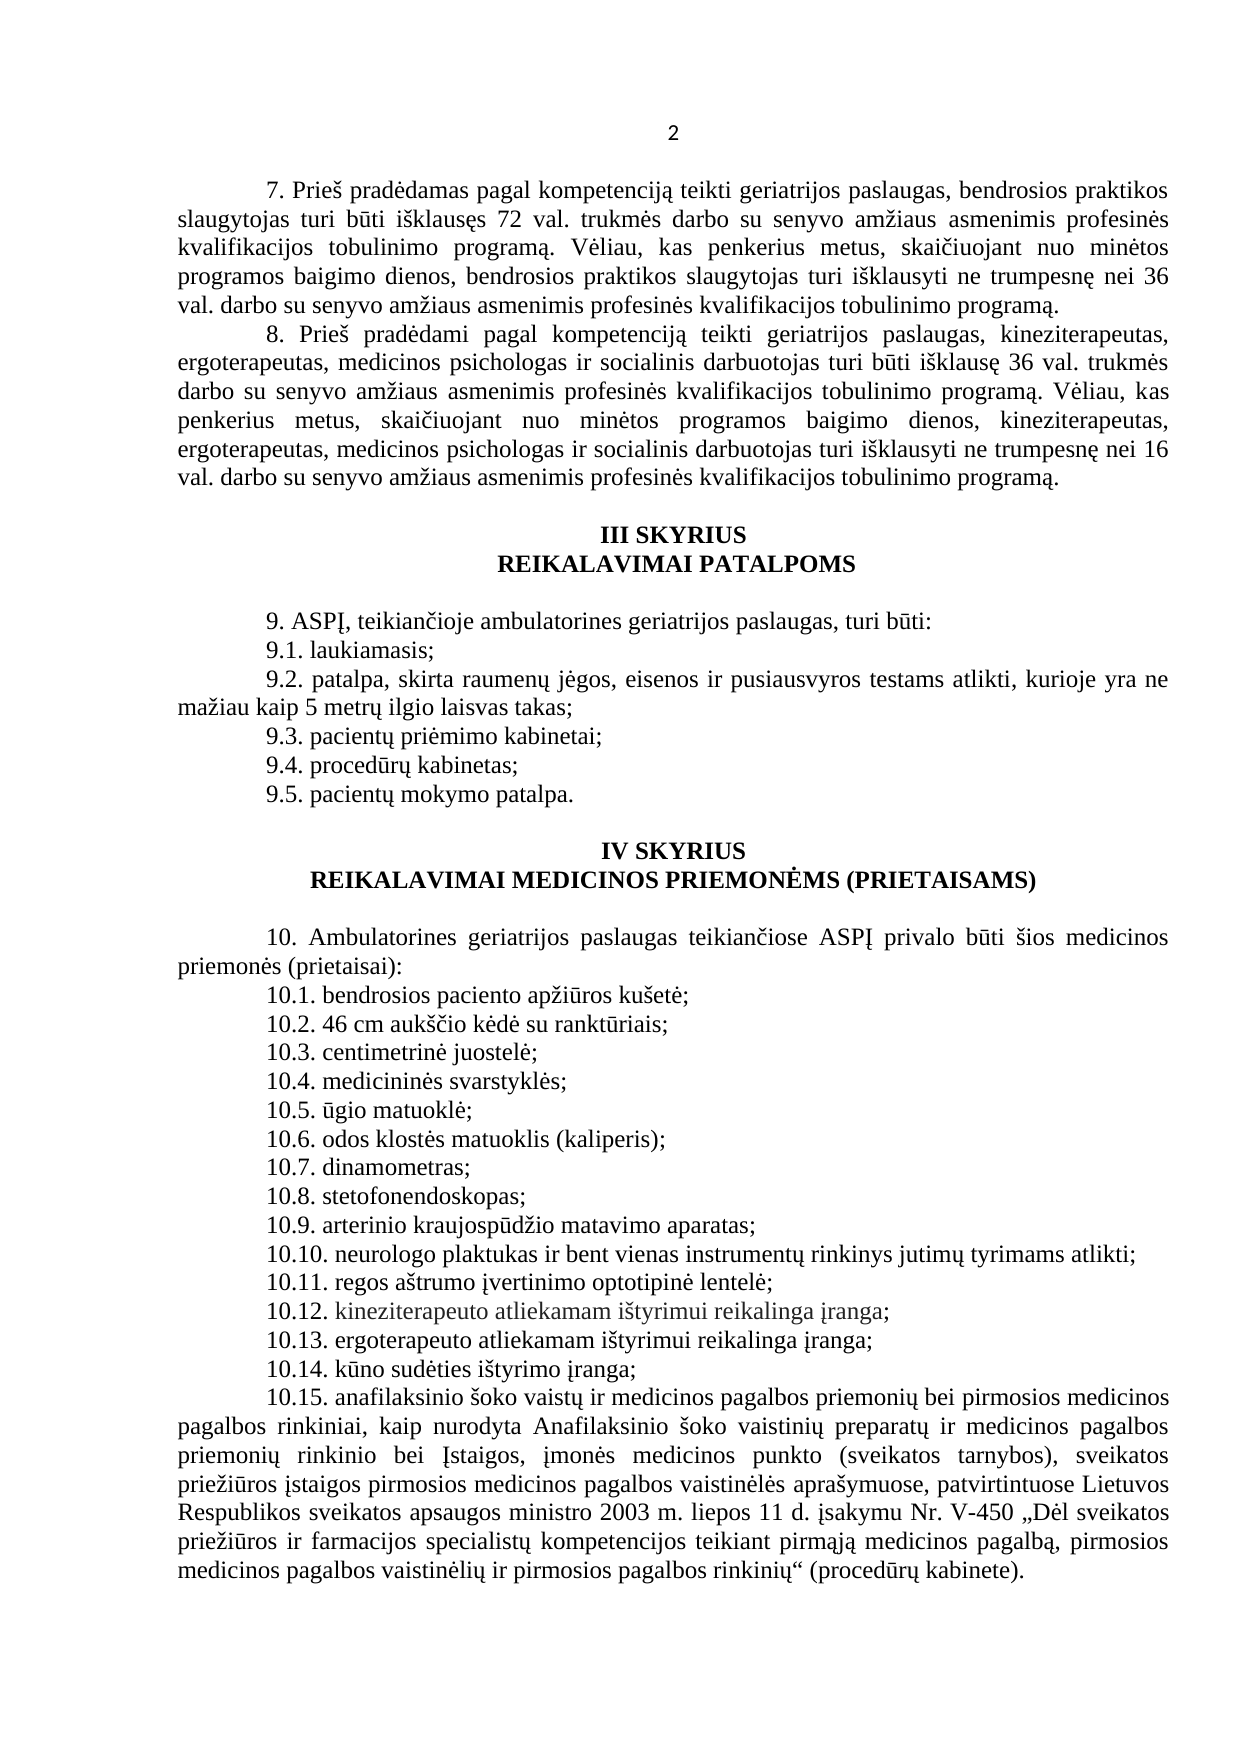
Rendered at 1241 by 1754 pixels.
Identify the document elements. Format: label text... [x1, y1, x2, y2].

text 10.8. stetofonendoskopas; [177, 1181, 1169, 1210]
text IV SKYRIUS [177, 836, 1169, 865]
text 10.4. medicininės svarstyklės; [177, 1066, 1169, 1095]
text 8. Prieš pradėdami pagal kompetenciją teikti geriatrijos paslaugas, kineziterapeutas, ergoterapeutas, medicinos psichologas ir socialinis darbuotojas turi būti išklausę 36 val. trukmės darbo su senyvo amžiaus asmenimis profesinės kvalifikacijos tobulinimo programą. Vėliau, kas penkerius metus, skaičiuojant nuo minėtos programos baigimo dienos, kineziterapeutas, ergoterapeutas, medicinos psichologas ir socialinis darbuotojas turi išklausyti ne trumpesnę nei 16 val. darbo su senyvo amžiaus asmenimis profesinės kvalifikacijos tobulinimo programą. [177, 319, 1169, 491]
text 9.5. pacientų mokymo patalpa. [177, 779, 1169, 807]
text 10.12. kineziterapeuto atliekamam ištyrimui reikalinga įranga; [177, 1296, 1169, 1325]
text 9.2. patalpa, skirta raumenų jėgos, eisenos ir pusiausvyros testams atlikti, kurioje yra ne mažiau kaip 5 metrų ilgio laisvas takas; [177, 664, 1169, 721]
text 9.4. procedūrų kabinetas; [177, 750, 1169, 779]
text REIKALAVIMAI PATALPOMS [177, 549, 1169, 577]
text 10.7. dinamometras; [177, 1152, 1169, 1181]
text 10.11. regos aštrumo įvertinimo optotipinė lentelė; [177, 1267, 1169, 1296]
text 9. ASPĮ, teikiančioje ambulatorines geriatrijos paslaugas, turi būti: [177, 606, 1169, 635]
text 10. Ambulatorines geriatrijos paslaugas teikiančiose ASPĮ privalo būti šios medicinos priemonės (prietaisai): [177, 922, 1169, 980]
text 7. Prieš pradėdamas pagal kompetenciją teikti geriatrijos paslaugas, bendrosios praktikos slaugytojas turi būti išklausęs 72 val. trukmės darbo su senyvo amžiaus asmenimis profesinės kvalifikacijos tobulinimo programą. Vėliau, kas penkerius metus, skaičiuojant nuo minėtos programos baigimo dienos, bendrosios praktikos slaugytojas turi išklausyti ne trumpesnę nei 36 val. darbo su senyvo amžiaus asmenimis profesinės kvalifikacijos tobulinimo programą. [177, 175, 1169, 319]
text 10.6. odos klostės matuoklis (kaliperis); [177, 1124, 1169, 1152]
text 9.1. laukiamasis; [177, 635, 1169, 664]
text 10.9. arterinio kraujospūdžio matavimo aparatas; [177, 1210, 1169, 1239]
text 10.13. ergoterapeuto atliekamam ištyrimui reikalinga įranga; [177, 1325, 1169, 1354]
text 10.15. anafilaksinio šoko vaistų ir medicinos pagalbos priemonių bei pirmosios medicinos pagalbos rinkiniai, kaip nurodyta Anafilaksinio šoko vaistinių preparatų ir medicinos pagalbos priemonių rinkinio bei Įstaigos, įmonės medicinos punkto (sveikatos tarnybos), sveikatos priežiūros įstaigos pirmosios medicinos pagalbos vaistinėlės aprašymuose, patvirtintuose Lietuvos Respublikos sveikatos apsaugos ministro 2003 m. liepos 11 d. įsakymu Nr. V-450 „Dėl sveikatos priežiūros ir farmacijos specialistų kompetencijos teikiant pirmąją medicinos pagalbą, pirmosios medicinos pagalbos vaistinėlių ir pirmosios pagalbos rinkinių“ (procedūrų kabinete). [177, 1382, 1169, 1584]
text 10.2. 46 cm aukščio kėdė su ranktūriais; [177, 1009, 1169, 1037]
text 10.14. kūno sudėties ištyrimo įranga; [177, 1354, 1169, 1382]
text REIKALAVIMAI MEDICINOS PRIEMONĖMS (PRIETAISAMS) [177, 865, 1169, 894]
text III SKYRIUS [177, 520, 1169, 549]
text 10.5. ūgio matuoklė; [177, 1095, 1169, 1124]
text 10.10. neurologo plaktukas ir bent vienas instrumentų rinkinys jutimų tyrimams atlikti; [177, 1239, 1169, 1267]
text 9.3. pacientų priėmimo kabinetai; [177, 721, 1169, 750]
text 10.1. bendrosios paciento apžiūros kušetė; [177, 980, 1169, 1009]
text 10.3. centimetrinė juostelė; [177, 1037, 1169, 1066]
